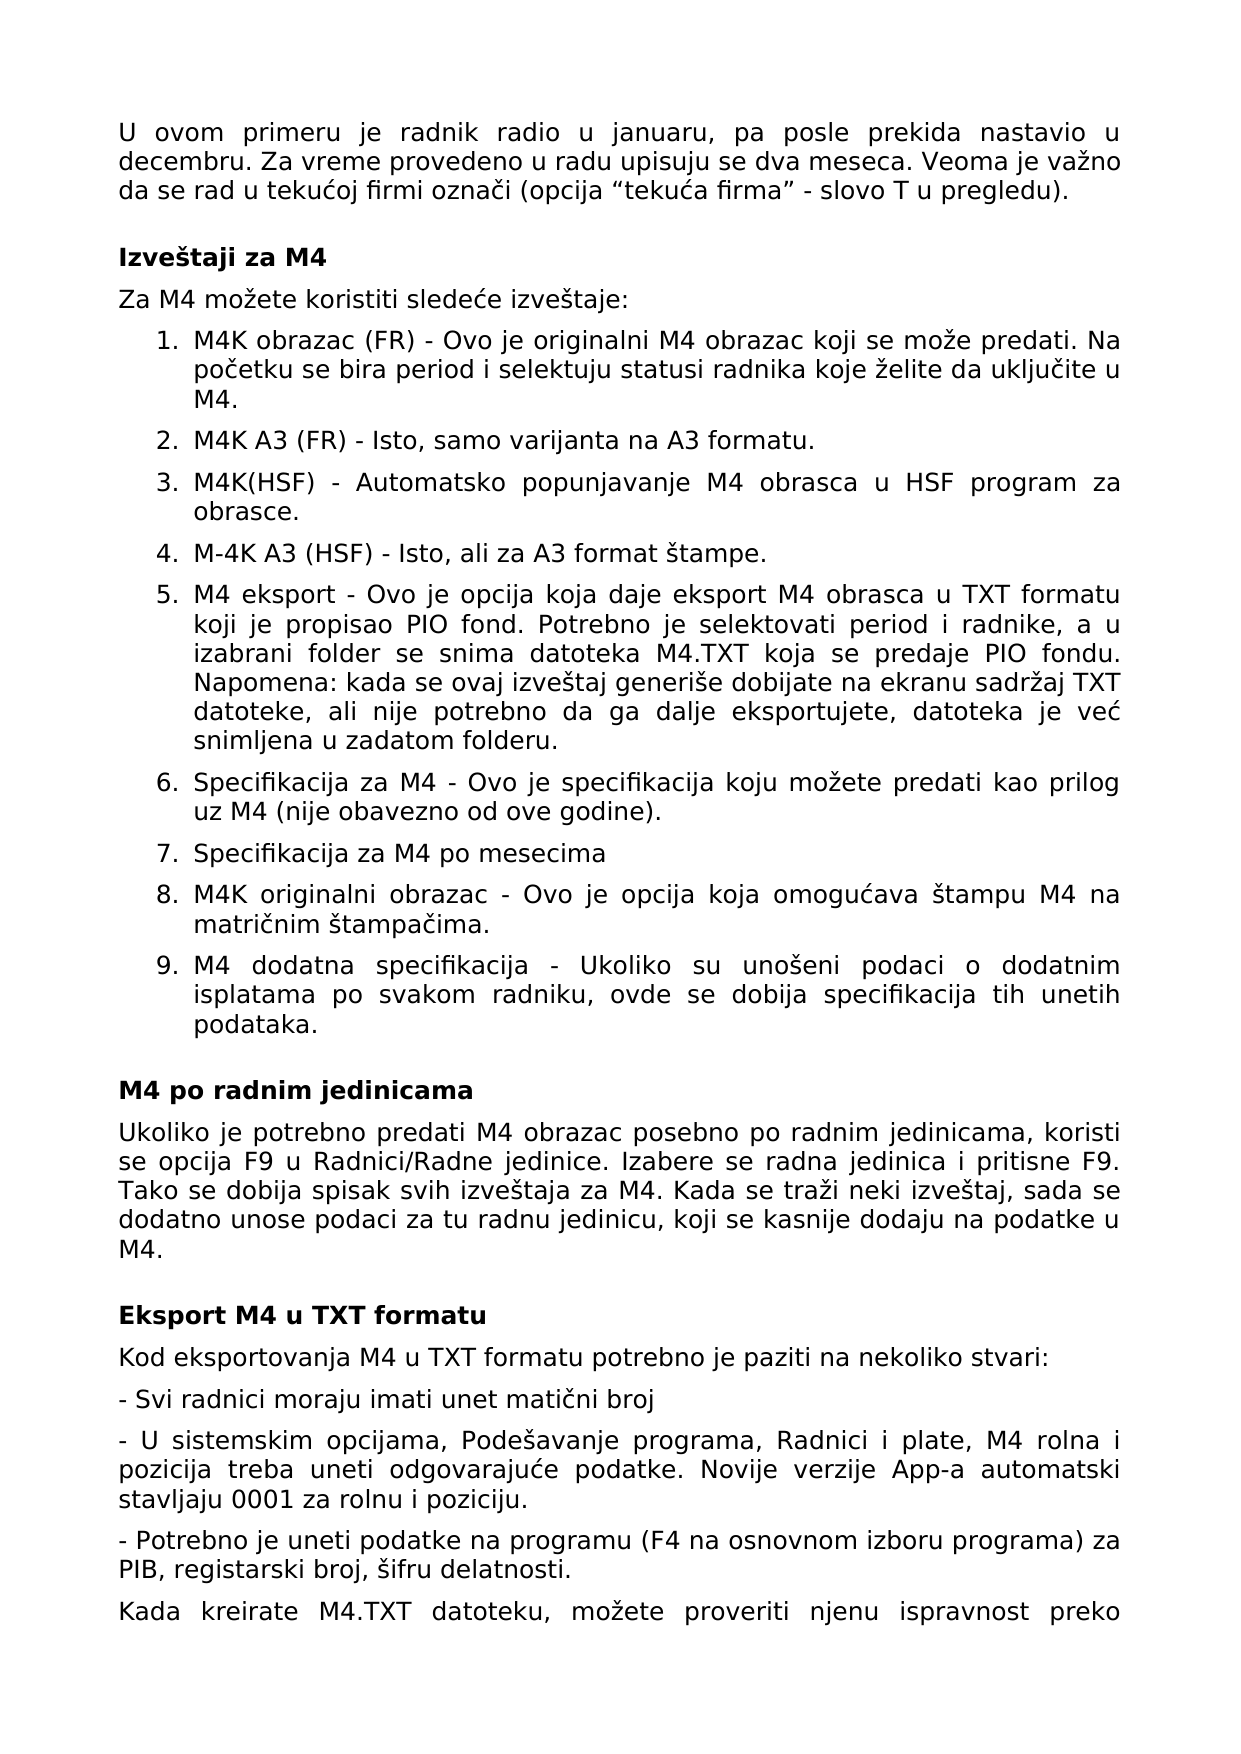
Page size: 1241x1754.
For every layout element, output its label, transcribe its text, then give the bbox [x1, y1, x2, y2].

subtitle Izveštaji za M4 [118, 243, 1122, 272]
list M4K A3 (FR) - Isto, samo varijanta na A3 formatu. [156, 426, 1122, 456]
text Kada kreirate M4.TXT datoteku, možete proveriti njenu ispravnost preko [118, 1597, 1122, 1626]
text U ovom primeru je radnik radio u januaru, pa posle prekida nastavio u decembru. Za vreme provedeno u radu upisuju se dva meseca. Veoma je važno da se rad u tekućoj firmi označi (opcija “tekuća firma” - slovo T u pregledu). [118, 118, 1122, 206]
list M4 dodatna specifikacija - Ukoliko su unošeni podaci o dodatnim isplatama po svakom radniku, ovde se dobija specifikacija tih unetih podataka. [156, 951, 1122, 1039]
text Za M4 možete koristiti sledeće izveštaje: [118, 285, 1122, 314]
text Kod eksportovanja M4 u TXT formatu potrebno je paziti na nekoliko stvari: [118, 1343, 1122, 1372]
subtitle Eksport M4 u TXT formatu [118, 1301, 1122, 1331]
list M4K originalni obrazac - Ovo je opcija koja omogućava štampu M4 na matričnim štampačima. [156, 881, 1122, 939]
list M4K(HSF) - Automatsko popunjavanje M4 obrasca u HSF program za obrasce. [156, 468, 1122, 526]
text Ukoliko je potrebno predati M4 obrazac posebno po radnim jedinicama, koristi se opcija F9 u Radnici/Radne jedinice. Izabere se radna jedinica i pritisne F9. Tako se dobija spisak svih izveštaja za M4. Kada se traži neki izveštaj, sada se dodatno unose podaci za tu radnu jedinicu, koji se kasnije dodaju na podatke u M4. [118, 1118, 1122, 1264]
list Specifikacija za M4 po mesecima [156, 839, 1122, 868]
text - Svi radnici moraju imati unet matični broj [118, 1385, 1122, 1414]
list Specifikacija za M4 - Ovo je specifikacija koju možete predati kao prilog uz M4 (nije obavezno od ove godine). [156, 768, 1122, 826]
list M4 eksport - Ovo je opcija koja daje eksport M4 obrasca u TXT formatu koji je propisao PIO fond. Potrebno je selektovati period i radnike, a u izabrani folder se snima datoteka M4.TXT koja se predaje PIO fondu. Napomena: kada se ovaj izveštaj generiše dobijate na ekranu sadržaj TXT datoteke, ali nije potrebno da ga dalje eksportujete, datoteka je već snimljena u zadatom folderu. [156, 581, 1122, 756]
text - Potrebno je uneti podatke na programu (F4 na osnovnom izboru programa) za PIB, registarski broj, šifru delatnosti. [118, 1526, 1122, 1585]
list M-4K A3 (HSF) - Isto, ali za A3 format štampe. [156, 539, 1122, 568]
text - U sistemskim opcijama, Podešavanje programa, Radnici i plate, M4 rolna i pozicija treba uneti odgovarajuće podatke. Novije verzije App-a automatski stavljaju 0001 za rolnu i poziciju. [118, 1426, 1122, 1514]
list M4K obrazac (FR) - Ovo je originalni M4 obrazac koji se može predati. Na početku se bira period i selektuju statusi radnika koje želite da uključite u M4. [156, 326, 1122, 414]
subtitle M4 po radnim jedinicama [118, 1076, 1122, 1106]
